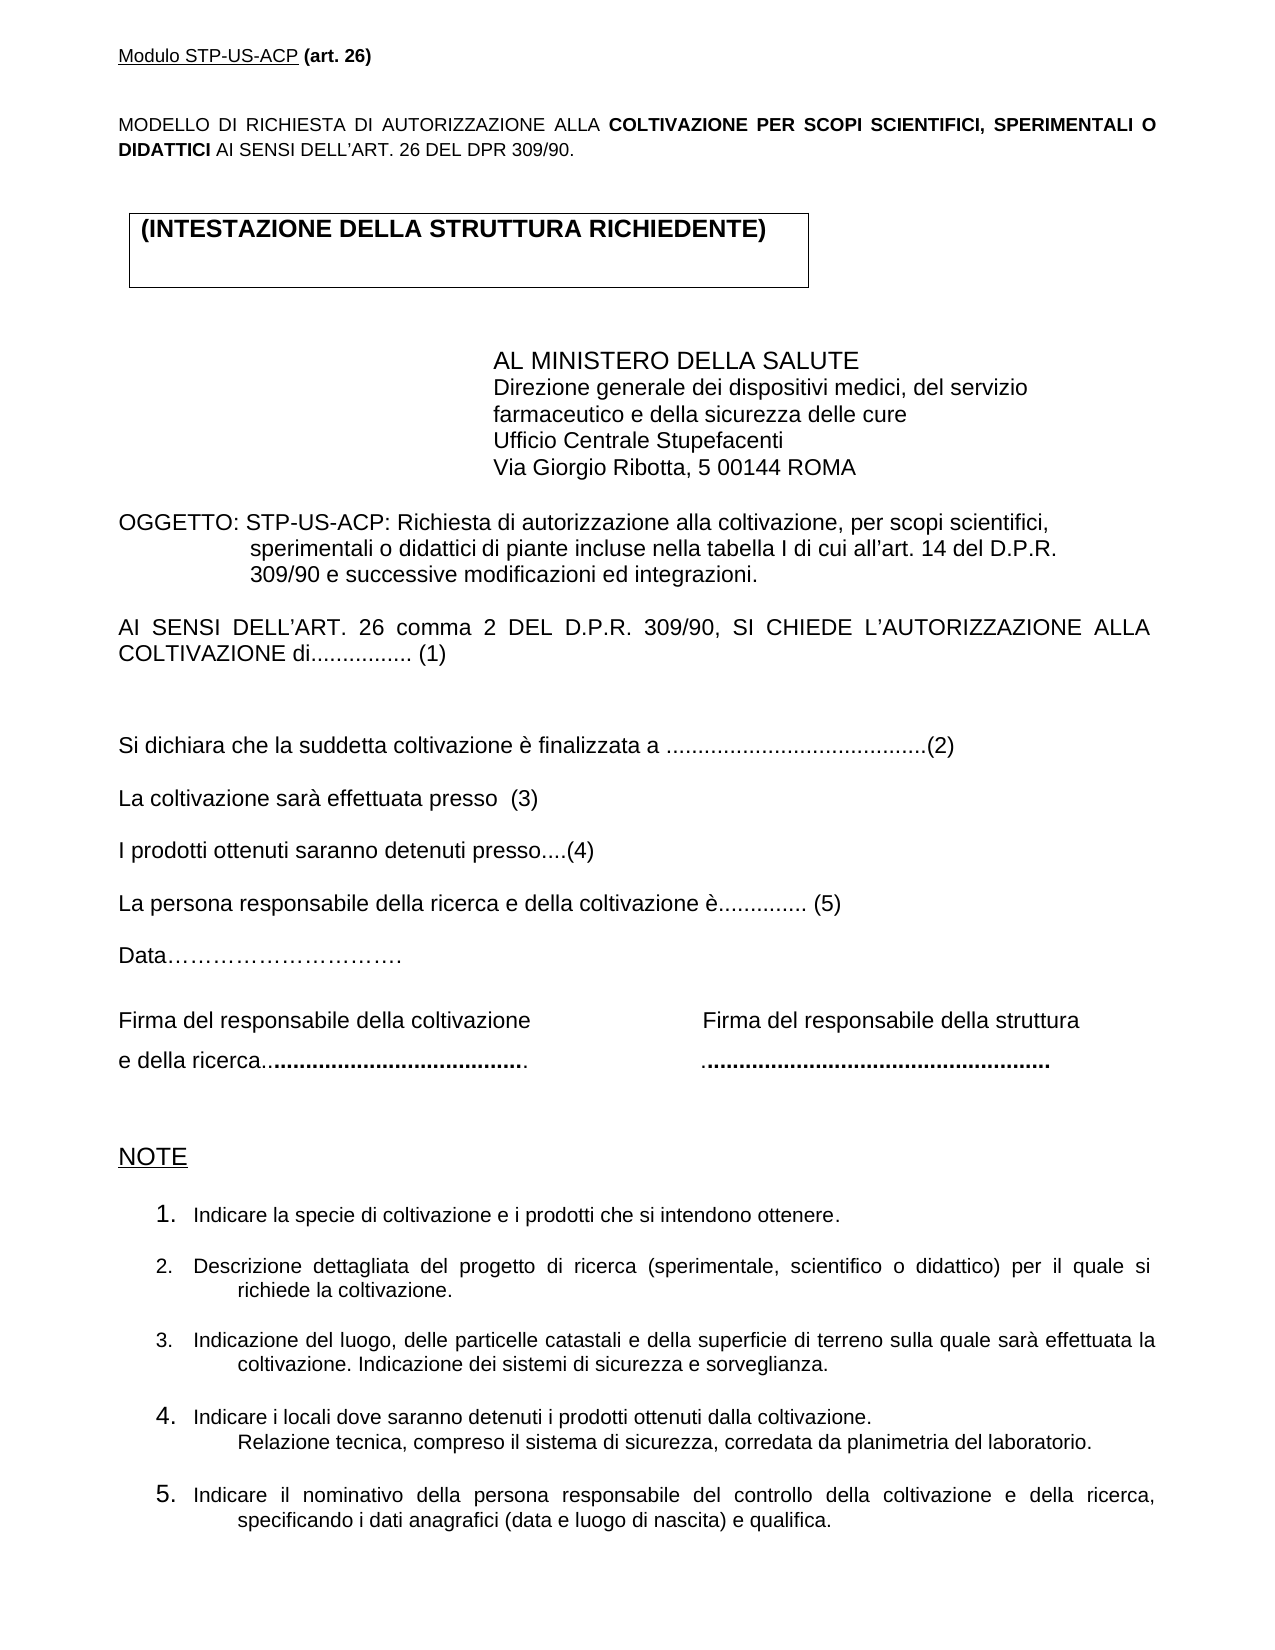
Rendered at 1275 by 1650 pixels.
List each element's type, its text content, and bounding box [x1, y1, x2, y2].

text La coltivazione sarà effettuata presso (3) [118, 784, 1101, 811]
list Indicare il nominativo della persona responsabile del controllo della coltivazione e della ricerca, specificando i dati anagrafici (data e luogo di nascita) e qualifica. [156, 1479, 1157, 1532]
text e della ricerca.......................................... ....................................................... [118, 1034, 1157, 1073]
list Descrizione dettagliata del progetto di ricerca (sperimentale, scientifico o didattico) per il quale si richiede la coltivazione. [156, 1254, 1152, 1302]
text OGGETTO: STP-US-ACP: Richiesta di autorizzazione alla coltivazione, per scopi scientifici, sperimentali o didattici di piante incluse nella tabella I di cui all’art. 14 del D.P.R. 309/90 e successive modificazioni ed integrazioni. [118, 508, 1084, 588]
list Indicare la specie di coltivazione e i prodotti che si intendono ottenere. [156, 1199, 1157, 1228]
text Data…………………………. [118, 942, 1157, 968]
list Indicazione del luogo, delle particelle catastali e della superficie di terreno sulla quale sarà effettuata la coltivazione. Indicazione dei sistemi di sicurezza e sorveglianza. [156, 1327, 1157, 1375]
text NOTE [118, 1142, 1157, 1171]
text La persona responsabile della ricerca e della coltivazione è.............. (5) [118, 889, 1101, 916]
text Via Giorgio Ribotta, 5 00144 ROMA [118, 453, 1157, 480]
text Firma del responsabile della coltivazione Firma del responsabile della struttura [118, 994, 1157, 1034]
text AL MINISTERO DELLA SALUTE [418, 346, 1157, 374]
text MODELLO DI RICHIESTA DI AUTORIZZAZIONE ALLA COLTIVAZIONE PER SCOPI SCIENTIFICI, SPERIMENTALI O DIDATTICI AI SENSI DELL’ART. 26 DEL DPR 309/90. [118, 110, 1157, 160]
text Direzione generale dei dispositivi medici, del servizio [118, 374, 1157, 401]
text Si dichiara che la suddetta coltivazione è finalizzata a .........................................(2) [118, 732, 1101, 759]
table_header (INTESTAZIONE DELLA STRUTTURA RICHIEDENTE) [130, 214, 808, 287]
list Indicare i locali dove saranno detenuti i prodotti ottenuti dalla coltivazione. Relazione tecnica, compreso il sistema di sicurezza, corredata da planimetria del laboratorio. [156, 1401, 1157, 1453]
text Ufficio Centrale Stupefacenti [118, 427, 1157, 453]
text farmaceutico e della sicurezza delle cure [418, 401, 1157, 427]
text I prodotti ottenuti saranno detenuti presso....(4) [118, 837, 1101, 864]
text Modulo STP-US-ACP (art. 26) [118, 45, 1157, 67]
text AI SENSI DELL’ART. 26 comma 2 DEL D.P.R. 309/90, SI CHIEDE L’AUTORIZZAZIONE ALLA COLTIVAZIONE di................ (1) [118, 613, 1152, 667]
